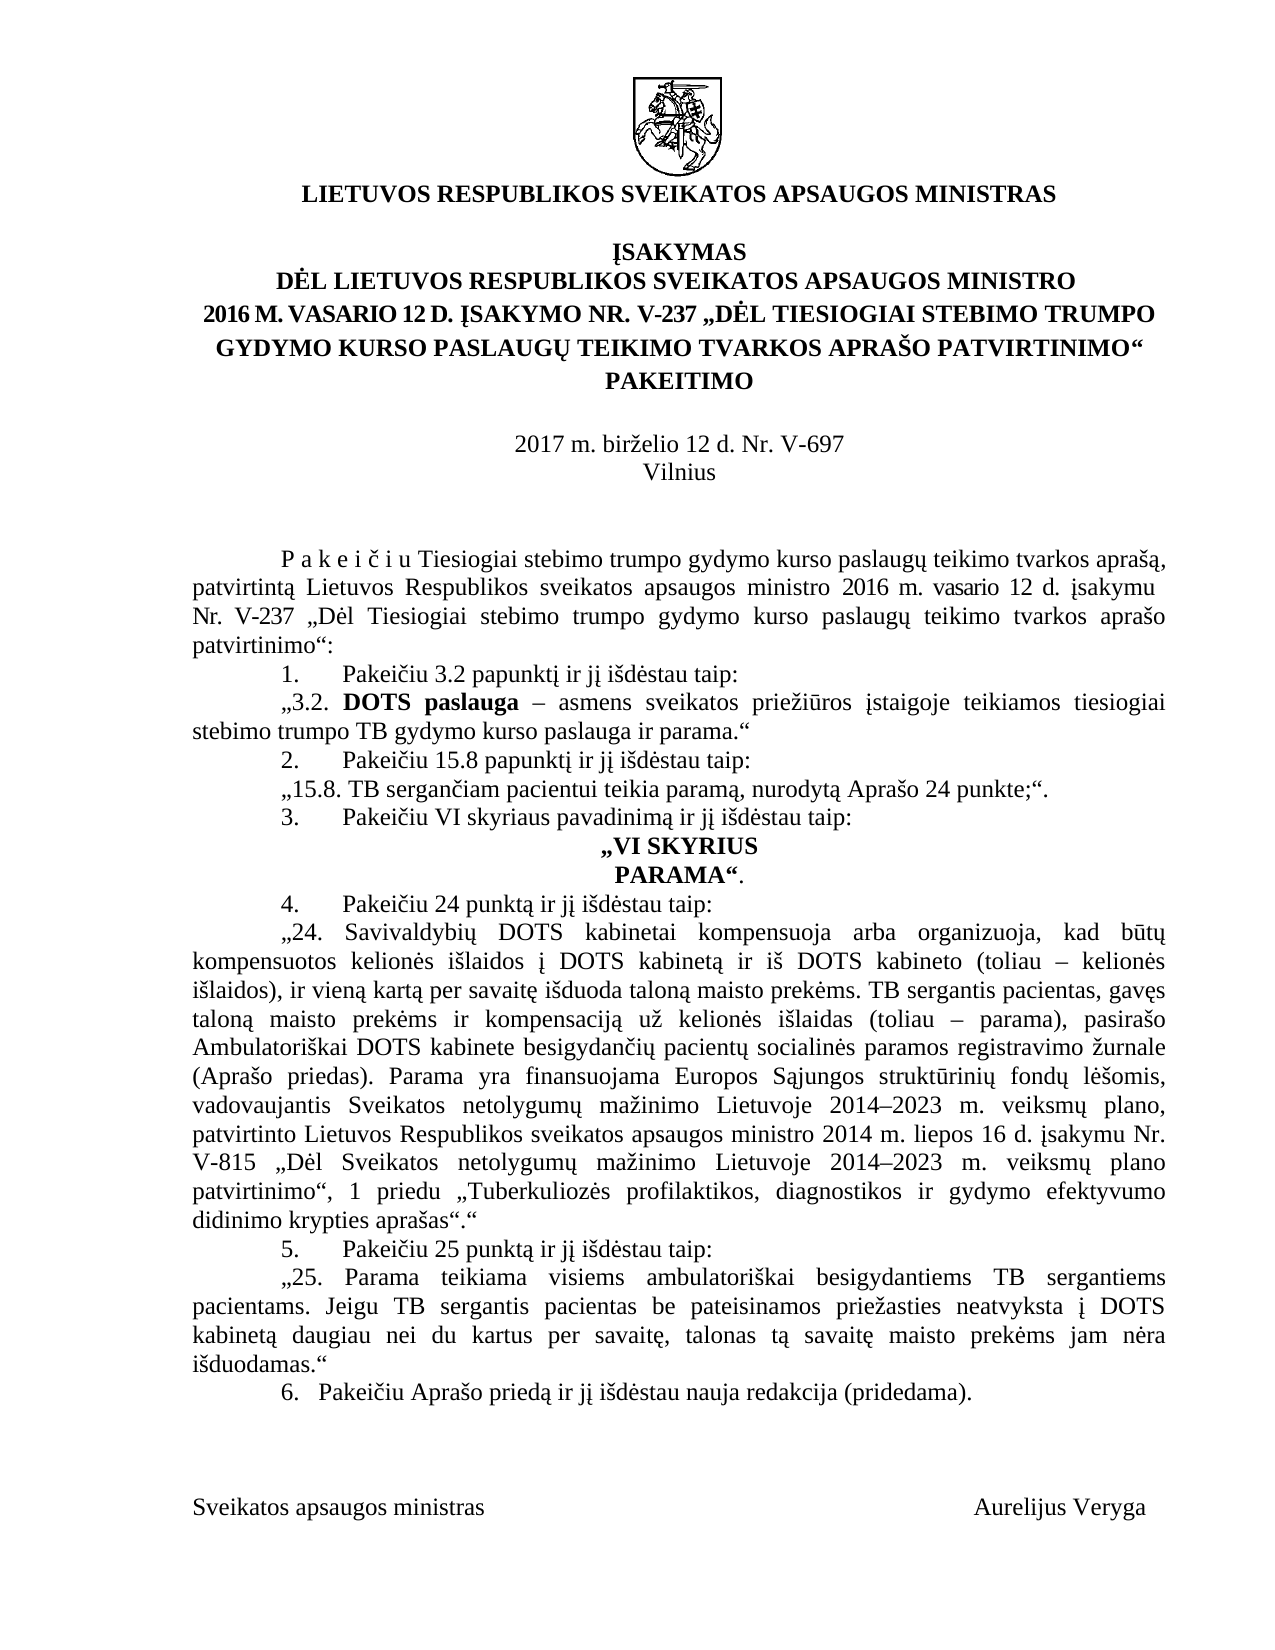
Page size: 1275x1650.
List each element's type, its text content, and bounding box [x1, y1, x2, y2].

text 6. Pakeičiu Aprašo priedą ir jį išdėstau nauja redakcija (pridedama). [281, 1377, 1167, 1406]
text P a k e i č i u Tiesiogiai stebimo trumpo gydymo kurso paslaugų teikimo tvarkos aprašą, patvirtintą Lietuvos Respublikos sveikatos apsaugos ministro 2016 m. vasario 12 d. įsakymu Nr. V-237 „Dėl Tiesiogiai stebimo trumpo gydymo kurso paslaugų teikimo tvarkos aprašo patvirtinimo“: [192, 544, 1167, 659]
text „15.8. TB sergančiam pacientui teikia paramą, nurodytą Aprašo 24 punkte;“. [192, 774, 1167, 802]
text 2. Pakeičiu 15.8 papunktį ir jį išdėstau taip: [192, 745, 1167, 774]
text „24. Savivaldybių DOTS kabinetai kompensuoja arba organizuoja, kad būtų kompensuotos kelionės išlaidos į DOTS kabinetą ir iš DOTS kabineto (toliau – kelionės išlaidos), ir vieną kartą per savaitę išduoda taloną maisto prekėms. TB sergantis pacientas, gavęs taloną maisto prekėms ir kompensaciją už kelionės išlaidas (toliau – parama), pasirašo Ambulatoriškai DOTS kabinete besigydančių pacientų socialinės paramos registravimo žurnale (Aprašo priedas). Parama yra finansuojama Europos Sąjungos struktūrinių fondų lėšomis, vadovaujantis Sveikatos netolygumų mažinimo Lietuvoje 2014–2023 m. veiksmų plano, patvirtinto Lietuvos Respublikos sveikatos apsaugos ministro 2014 m. liepos 16 d. įsakymu Nr. V-815 „Dėl Sveikatos netolygumų mažinimo Lietuvoje 2014–2023 m. veiksmų plano patvirtinimo“, 1 priedu „Tuberkuliozės profilaktikos, diagnostikos ir gydymo efektyvumo didinimo krypties aprašas“.“ [192, 917, 1167, 1234]
text 4. Pakeičiu 24 punktą ir jį išdėstau taip: [192, 889, 1167, 917]
text 3. Pakeičiu VI skyriaus pavadinimą ir jį išdėstau taip: [192, 802, 1167, 831]
text 5. Pakeičiu 25 punktą ir jį išdėstau taip: [192, 1234, 1167, 1262]
text „25. Parama teikiama visiems ambulatoriškai besigydantiems TB sergantiems pacientams. Jeigu TB sergantis pacientas be pateisinamos priežasties neatvyksta į DOTS kabinetą daugiau nei du kartus per savaitę, talonas tą savaitę maisto prekėms jam nėra išduodamas.“ [192, 1262, 1167, 1377]
text „VI SKYRIUS [192, 831, 1167, 860]
text 2017 m. birželio 12 d. Nr. V-697 [192, 429, 1167, 457]
text 1. Pakeičiu 3.2 papunktį ir jį išdėstau taip: [192, 659, 1167, 687]
text DĖL LIETUVOS RESPUBLIKOS SVEIKATOS APSAUGOS MINISTRO 2016 m. vasario 12 d. ĮSAKYMO NR. V-237 „DĖL TIESIOGIAI STEBIMO TRUMPO GYDYMO KURSO PASLAUGŲ TEIKIMO TVARKOS APRAŠO PATVIRTINIMO“ PAKEITIMO [192, 266, 1167, 395]
text LIETUVOS RESPUBLIKOS SVEIKATOS APSAUGOS MINISTRAS [192, 179, 1167, 208]
text Sveikatos apsaugos ministras Aurelijus Veryga [192, 1492, 1167, 1521]
text PARAMA“. [192, 860, 1167, 889]
text Vilnius [192, 457, 1167, 486]
text ĮSAKYMAS [192, 237, 1167, 266]
text „3.2. DOTS paslauga – asmens sveikatos priežiūros įstaigoje teikiamos tiesiogiai stebimo trumpo TB gydymo kurso paslauga ir parama.“ [192, 687, 1167, 745]
